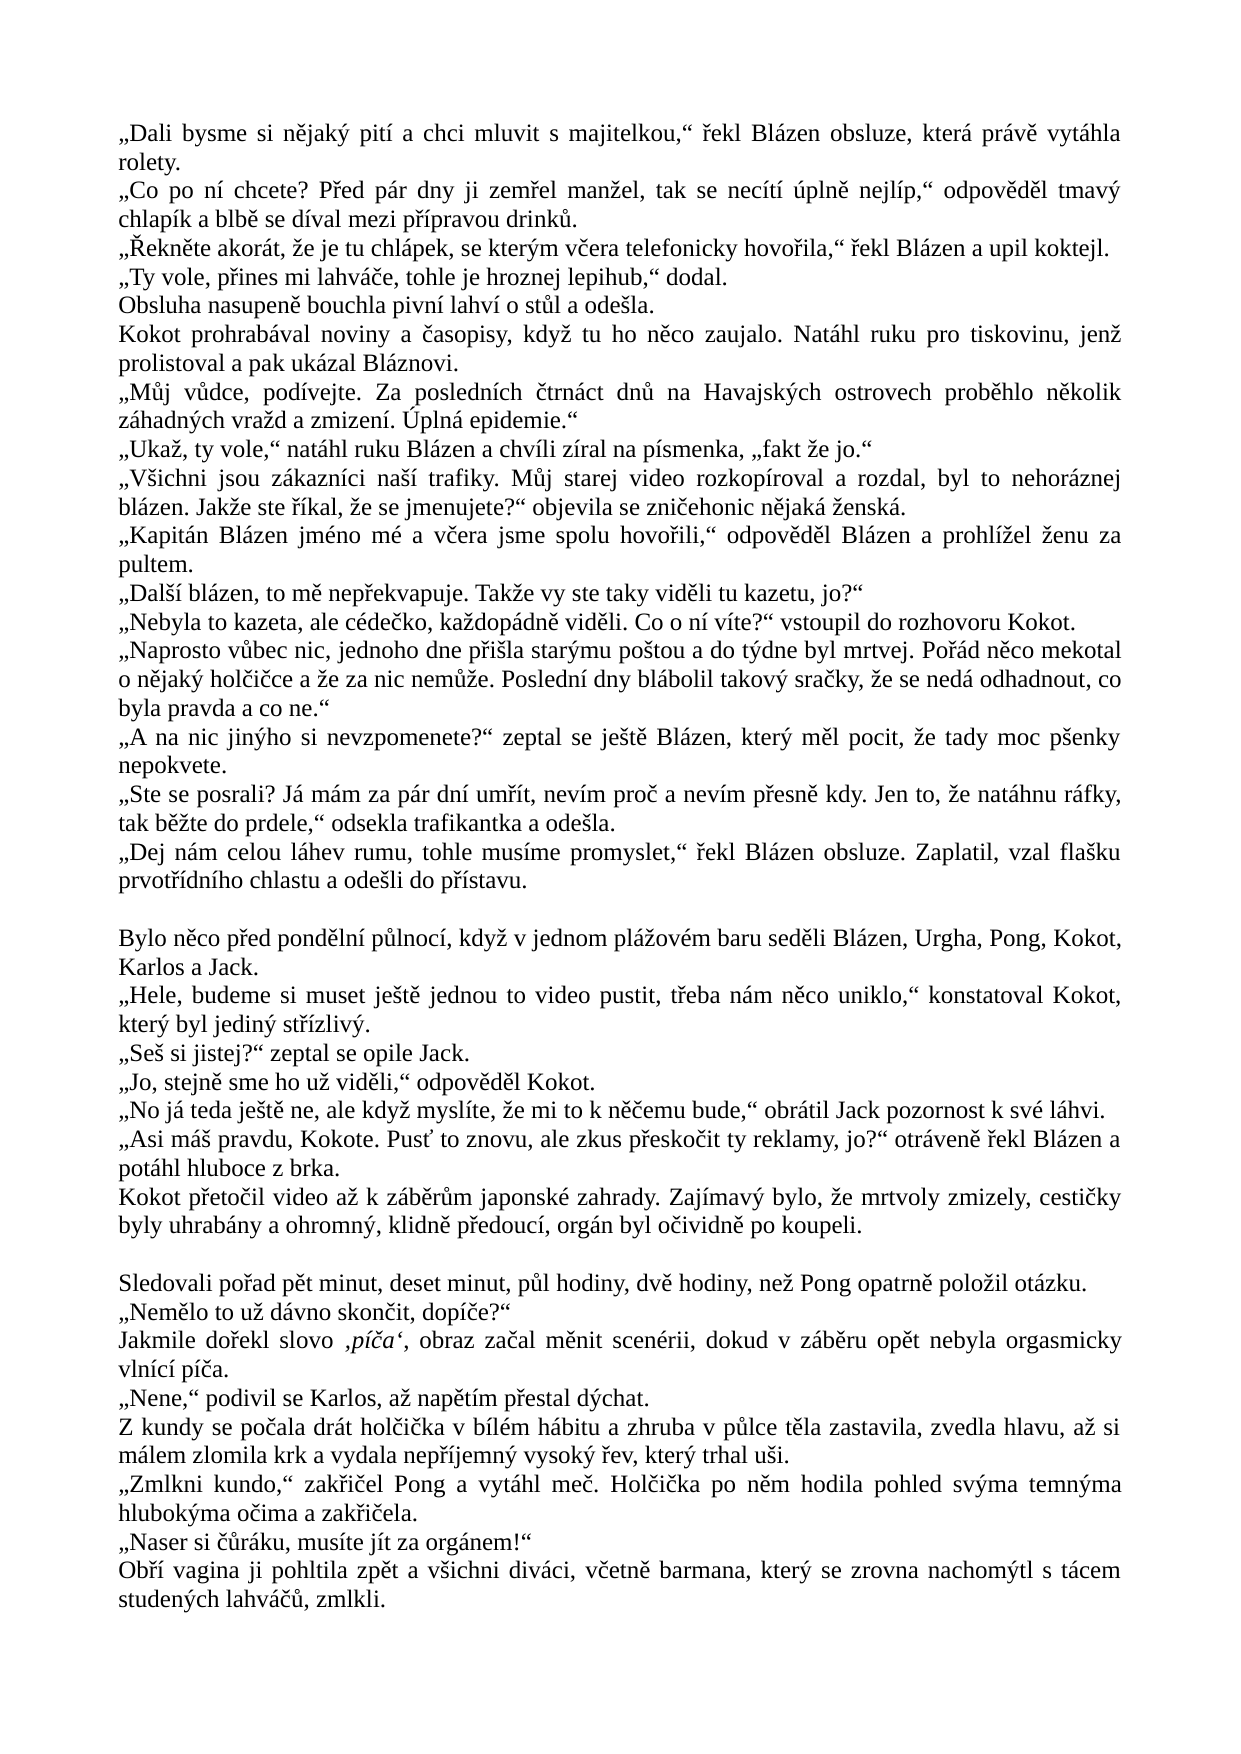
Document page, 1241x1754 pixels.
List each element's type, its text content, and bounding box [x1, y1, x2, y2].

text Z kundy se počala drát holčička v bílém hábitu a zhruba v půlce těla zastavila, zvedla hlavu, až si málem zlomila krk a vydala nepříjemný vysoký řev, který trhal uši. [118, 1412, 1122, 1469]
text Obří vagina ji pohltila zpět a všichni diváci, včetně barmana, který se zrovna nachomýtl s tácem studených lahváčů, zmlkli. [118, 1556, 1122, 1613]
text „Dej nám celou láhev rumu, tohle musíme promyslet,“ řekl Blázen obsluze. Zaplatil, vzal flašku prvotřídního chlastu a odešli do přístavu. [118, 837, 1122, 894]
text Bylo něco před pondělní půlnocí, když v jednom plážovém baru seděli Blázen, Urgha, Pong, Kokot, Karlos a Jack. [118, 923, 1122, 981]
text Obsluha nasupeně bouchla pivní lahví o stůl a odešla. [118, 291, 1122, 319]
text „No já teda ještě ne, ale když myslíte, že mi to k něčemu bude,“ obrátil Jack pozornost k své láhvi. [118, 1096, 1122, 1124]
text „Zmlkni kundo,“ zakřičel Pong a vytáhl meč. Holčička po něm hodila pohled svýma temnýma hlubokýma očima a zakřičela. [118, 1469, 1122, 1527]
text „Ukaž, ty vole,“ natáhl ruku Blázen a chvíli zíral na písmenka, „fakt že jo.“ [118, 434, 1122, 463]
text Jakmile dořekl slovo ‚píča‘, obraz začal měnit scenérii, dokud v záběru opět nebyla orgasmicky vlnící píča. [118, 1326, 1122, 1383]
text „Nene,“ podivil se Karlos, až napětím přestal dýchat. [118, 1383, 1122, 1412]
text Kokot přetočil video až k záběrům japonské zahrady. Zajímavý bylo, že mrtvoly zmizely, cestičky byly uhrabány a ohromný, klidně předoucí, orgán byl očividně po koupeli. [118, 1182, 1122, 1239]
text „Dali bysme si nějaký pití a chci mluvit s majitelkou,“ řekl Blázen obsluze, která právě vytáhla rolety. [118, 118, 1122, 176]
text „Nebyla to kazeta, ale cédečko, každopádně viděli. Co o ní víte?“ vstoupil do rozhovoru Kokot. [118, 607, 1122, 636]
text „Naser si čůráku, musíte jít za orgánem!“ [118, 1527, 1122, 1556]
text „Můj vůdce, podívejte. Za posledních čtrnáct dnů na Havajských ostrovech proběhlo několik záhadných vražd a zmizení. Úplná epidemie.“ [118, 377, 1122, 434]
text „Ty vole, přines mi lahváče, tohle je hroznej lepihub,“ dodal. [118, 262, 1122, 291]
text Sledovali pořad pět minut, deset minut, půl hodiny, dvě hodiny, než Pong opatrně položil otázku. [118, 1268, 1122, 1297]
text „Naprosto vůbec nic, jednoho dne přišla starýmu poštou a do týdne byl mrtvej. Pořád něco mekotal o nějaký holčičce a že za nic nemůže. Poslední dny blábolil takový sračky, že se nedá odhadnout, co byla pravda a co ne.“ [118, 636, 1122, 722]
text „Všichni jsou zákazníci naší trafiky. Můj starej video rozkopíroval a rozdal, byl to nehoráznej blázen. Jakže ste říkal, že se jmenujete?“ objevila se zničehonic nějaká ženská. [118, 463, 1122, 521]
text „Nemělo to už dávno skončit, dopíče?“ [118, 1297, 1122, 1326]
text „Seš si jistej?“ zeptal se opile Jack. [118, 1038, 1122, 1067]
text „Co po ní chcete? Před pár dny ji zemřel manžel, tak se necítí úplně nejlíp,“ odpověděl tmavý chlapík a blbě se díval mezi přípravou drinků. [118, 176, 1122, 233]
text „Kapitán Blázen jméno mé a včera jsme spolu hovořili,“ odpověděl Blázen a prohlížel ženu za pultem. [118, 521, 1122, 578]
text „A na nic jinýho si nevzpomenete?“ zeptal se ještě Blázen, který měl pocit, že tady moc pšenky nepokvete. [118, 722, 1122, 779]
text „Jo, stejně sme ho už viděli,“ odpověděl Kokot. [118, 1067, 1122, 1096]
text Kokot prohrabával noviny a časopisy, když tu ho něco zaujalo. Natáhl ruku pro tiskovinu, jenž prolistoval a pak ukázal Bláznovi. [118, 319, 1122, 377]
text „Asi máš pravdu, Kokote. Pusť to znovu, ale zkus přeskočit ty reklamy, jo?“ otráveně řekl Blázen a potáhl hluboce z brka. [118, 1124, 1122, 1182]
text „Ste se posrali? Já mám za pár dní umřít, nevím proč a nevím přesně kdy. Jen to, že natáhnu ráfky, tak běžte do prdele,“ odsekla trafikantka a odešla. [118, 779, 1122, 837]
text „Hele, budeme si muset ještě jednou to video pustit, třeba nám něco uniklo,“ konstatoval Kokot, který byl jediný střízlivý. [118, 981, 1122, 1038]
text „Další blázen, to mě nepřekvapuje. Takže vy ste taky viděli tu kazetu, jo?“ [118, 578, 1122, 607]
text „Řekněte akorát, že je tu chlápek, se kterým včera telefonicky hovořila,“ řekl Blázen a upil koktejl. [118, 233, 1122, 262]
